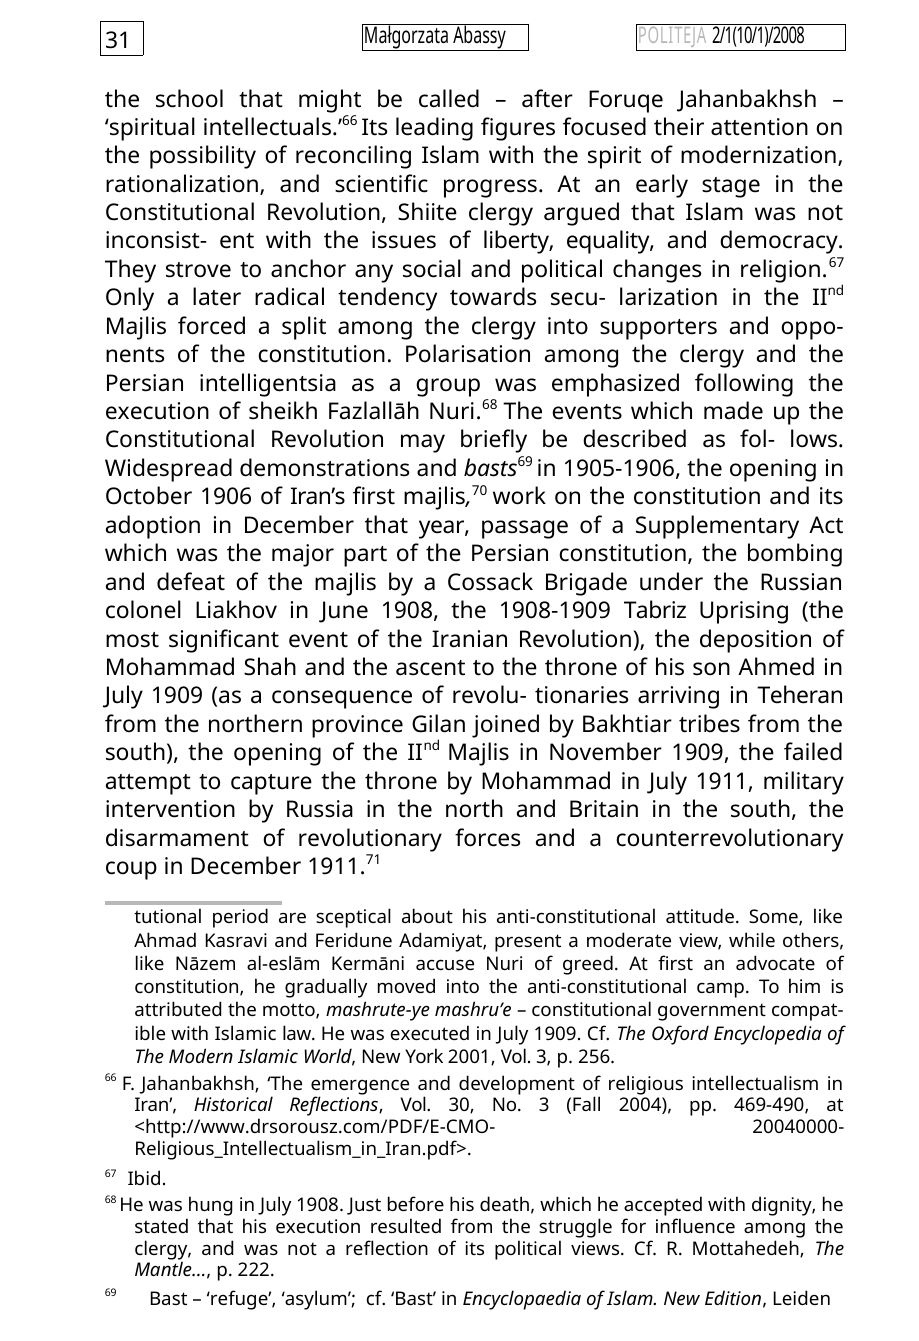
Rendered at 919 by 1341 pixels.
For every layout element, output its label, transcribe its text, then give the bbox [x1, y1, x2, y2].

text 67 Ibid. [104, 1165, 856, 1191]
text 69 Bast – ‘refuge’, ‘asylum’; cf. ‘Bast’ in Encyclopaedia of Islam. New Edition, Leiden [104, 1287, 856, 1310]
text tutional period are sceptical about his anti-constitutional attitude. Some, like Ahmad Kasravi and Feridune Adamiyat, present a moderate view, while others, like Nāzem al-eslām Kermāni accuse Nuri of greed. At first an advocate of constitution, he gradually moved into the anti-constitutional camp. To him is attributed the motto, mashrute-ye mashru’e – constitutional government compat- ible with Islamic law. He was executed in July 1909. Cf. The Oxford Encyclopedia of The Modern Islamic World, New York 2001, Vol. 3, p. 256. [134, 899, 844, 1069]
text 68 He was hung in July 1908. Just before his death, which he accepted with dignity, he stated that his execution resulted from the struggle for influence among the clergy, and was not a reflection of its political views. Cf. R. Mottahedeh, The Mantle…, p. 222. [104, 1194, 844, 1281]
text the school that might be called – after Foruqe Jahanbakhsh – ‘spiritual intellectuals.’66 Its leading figures focused their attention on the possibility of reconciling Islam with the spirit of modernization, rationalization, and scientific progress. At an early stage in the Constitutional Revolution, Shiite clergy argued that Islam was not inconsist- ent with the issues of liberty, equality, and democracy. They strove to anchor any social and political changes in religion.67 Only a later radical tendency towards secu- larization in the IInd Majlis forced a split among the clergy into supporters and oppo- nents of the constitution. Polarisation among the clergy and the Persian intelligentsia as a group was emphasized following the execution of sheikh Fazlallāh Nuri.68 The events which made up the Constitutional Revolution may briefly be described as fol- lows. Widespread demonstrations and basts69 in 1905-1906, the opening in October 1906 of Iran’s first majlis,70 work on the constitution and its adoption in December that year, passage of a Supplementary Act which was the major part of the Persian constitution, the bombing and defeat of the majlis by a Cossack Brigade under the Russian colonel Liakhov in June 1908, the 1908-1909 Tabriz Uprising (the most significant event of the Iranian Revolution), the deposition of Mohammad Shah and the ascent to the throne of his son Ahmed in July 1909 (as a consequence of revolu- tionaries arriving in Teheran from the northern province Gilan joined by Bakhtiar tribes from the south), the opening of the IInd Majlis in November 1909, the failed attempt to capture the throne by Mohammad in July 1911, military intervention by Russia in the north and Britain in the south, the disarmament of revolutionary forces and a counterrevolutionary coup in December 1911.71 [104, 85, 844, 881]
text 66 F. Jahanbakhsh, ‘The emergence and development of religious intellectualism in Iran’, Historical Reflections, Vol. 30, No. 3 (Fall 2004), pp. 469-490, at <http://www.drsorousz.com/PDF/E-CMO- 20040000-Religious_Intellectualism_in_Iran.pdf>. [104, 1073, 844, 1159]
